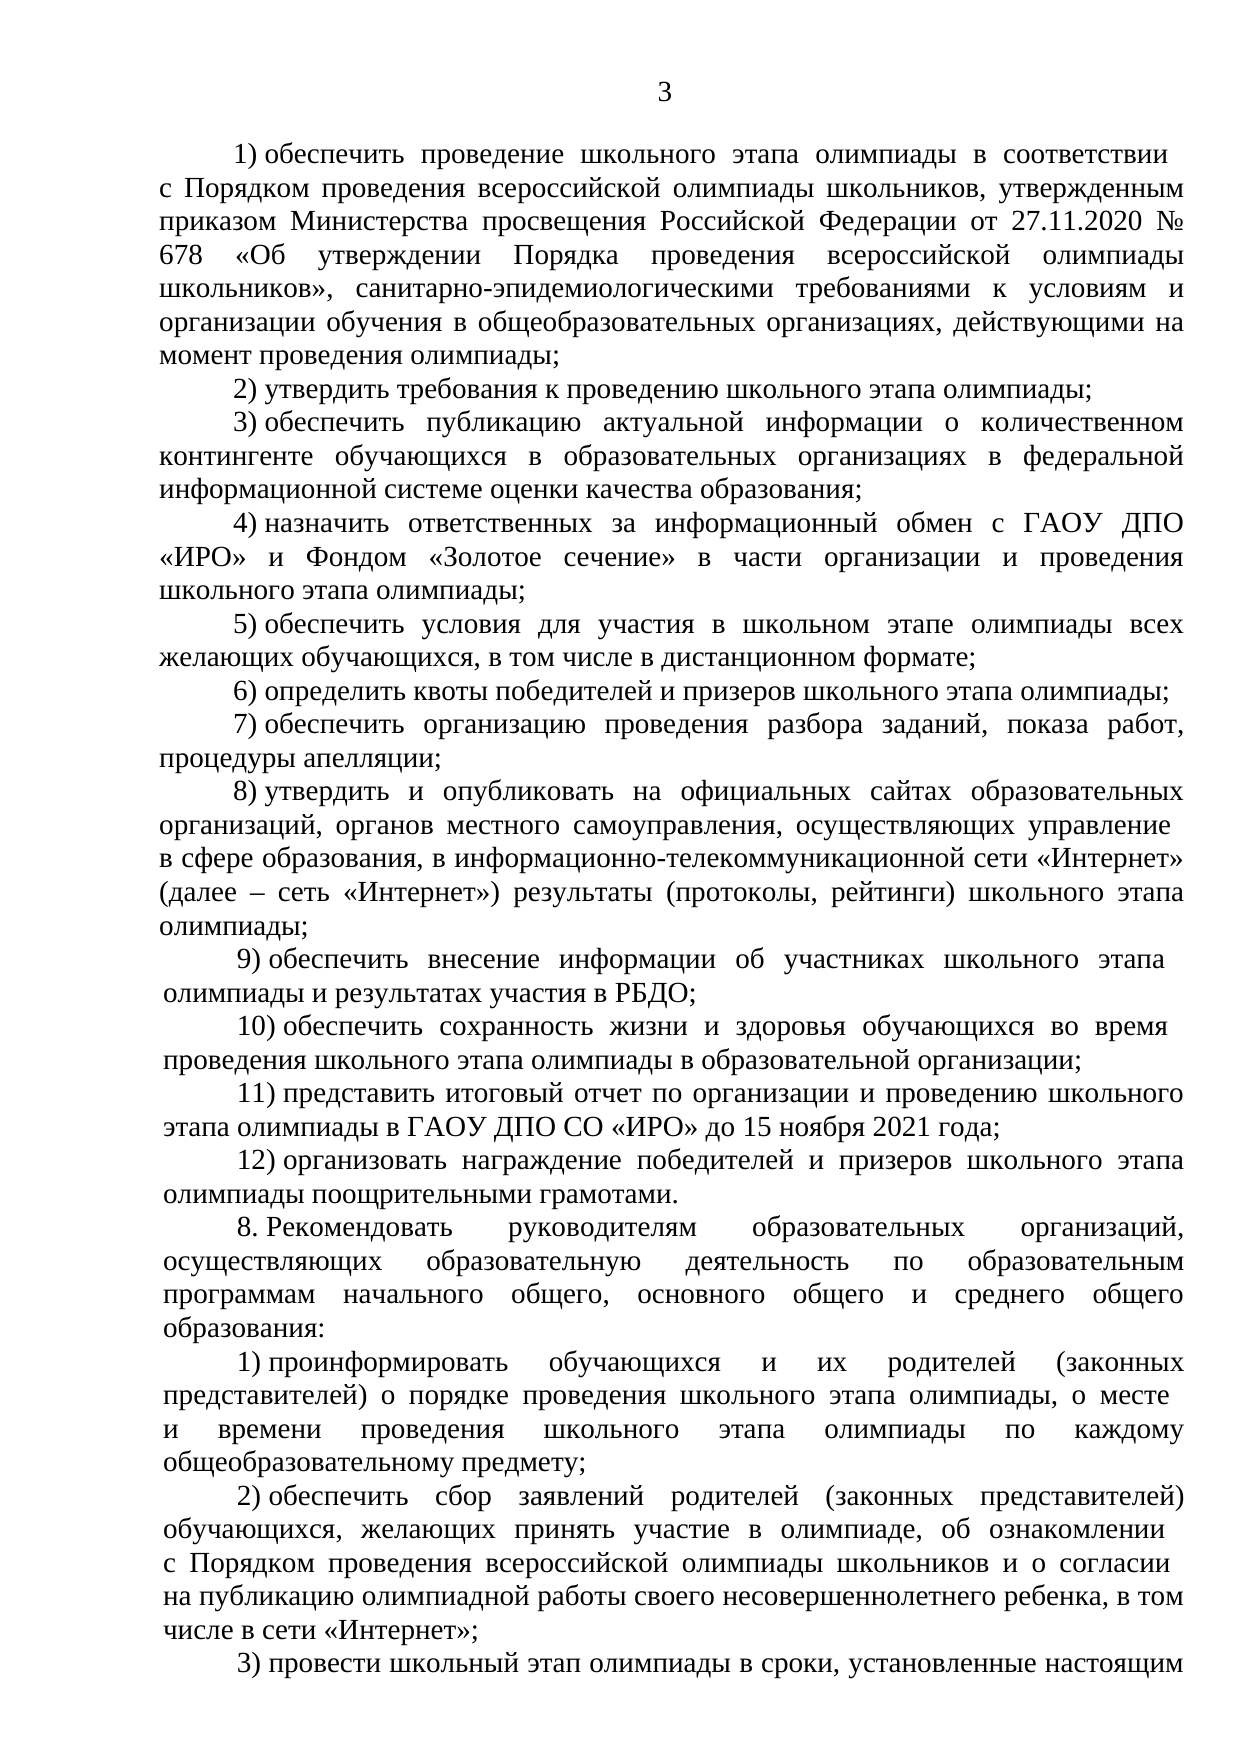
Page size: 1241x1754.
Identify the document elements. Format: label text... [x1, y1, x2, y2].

table_header 1) обеспечить проведение школьного этапа олимпиады в соответствии с Порядком проведения всероссийской олимпиады школьников, утвержденным приказом Министерства просвещения Российской Федерации от 27.11.2020 № 678 «Об утверждении Порядка проведения всероссийской олимпиады школьников», санитарно-эпидемиологическими требованиями к условиям и организации обучения в общеобразовательных организациях, действующими на момент проведения олимпиады; 2) утвердить требования к проведению школьного этапа олимпиады; 3) обеспечить публикацию актуальной информации о количественном контингенте обучающихся в образовательных организациях в федеральной информационной системе оценки качества образования; 4) назначить ответственных за информационный обмен с ГАОУ ДПО «ИРО» и Фондом «Золотое сечение» в части организации и проведения школьного этапа олимпиады; 5) обеспечить условия для участия в школьном этапе олимпиады всех желающих обучающихся, в том числе в дистанционном формате; 6) определить квоты победителей и призеров школьного этапа олимпиады; 7) обеспечить организацию проведения разбора заданий, показа работ, процедуры апелляции; 8) утвердить и опубликовать на официальных сайтах образовательных организаций, органов местного самоуправления, осуществляющих управление в сфере образования, в информационно-телекоммуникационной сети «Интернет» (далее – сеть «Интернет») результаты (протоколы, рейтинги) школьного этапа олимпиады; 9) обеспечить внесение информации об участниках школьного этапа олимпиады и результатах участия в РБДО; 10) обеспечить сохранность жизни и здоровья обучающихся во время проведения школьного этапа олимпиады в образовательной организации; 11) представить итоговый отчет по организации и проведению школьного этапа олимпиады в ГАОУ ДПО СО «ИРО» до 15 ноября 2021 года; 12) организовать награждение победителей и призеров школьного этапа олимпиады поощрительными грамотами. 8. Рекомендовать руководителям образовательных организаций, осуществляющих образовательную деятельность по образовательным программам начального общего, основного общего и среднего общего образования: 1) проинформировать обучающихся и их родителей (законных представителей) о порядке проведения школьного этапа олимпиады, о месте и времени проведения школьного этапа олимпиады по каждому общеобразовательному предмету; 2) обеспечить сбор заявлений родителей (законных представителей) обучающихся, желающих принять участие в олимпиаде, об ознакомлении с Порядком проведения всероссийской олимпиады школьников и о согласии на публикацию олимпиадной работы своего несовершеннолетнего ребенка, в том числе в сети «Интернет»; 3) провести школьный этап олимпиады в сроки, установленные настоящим [148, 136, 1196, 1679]
